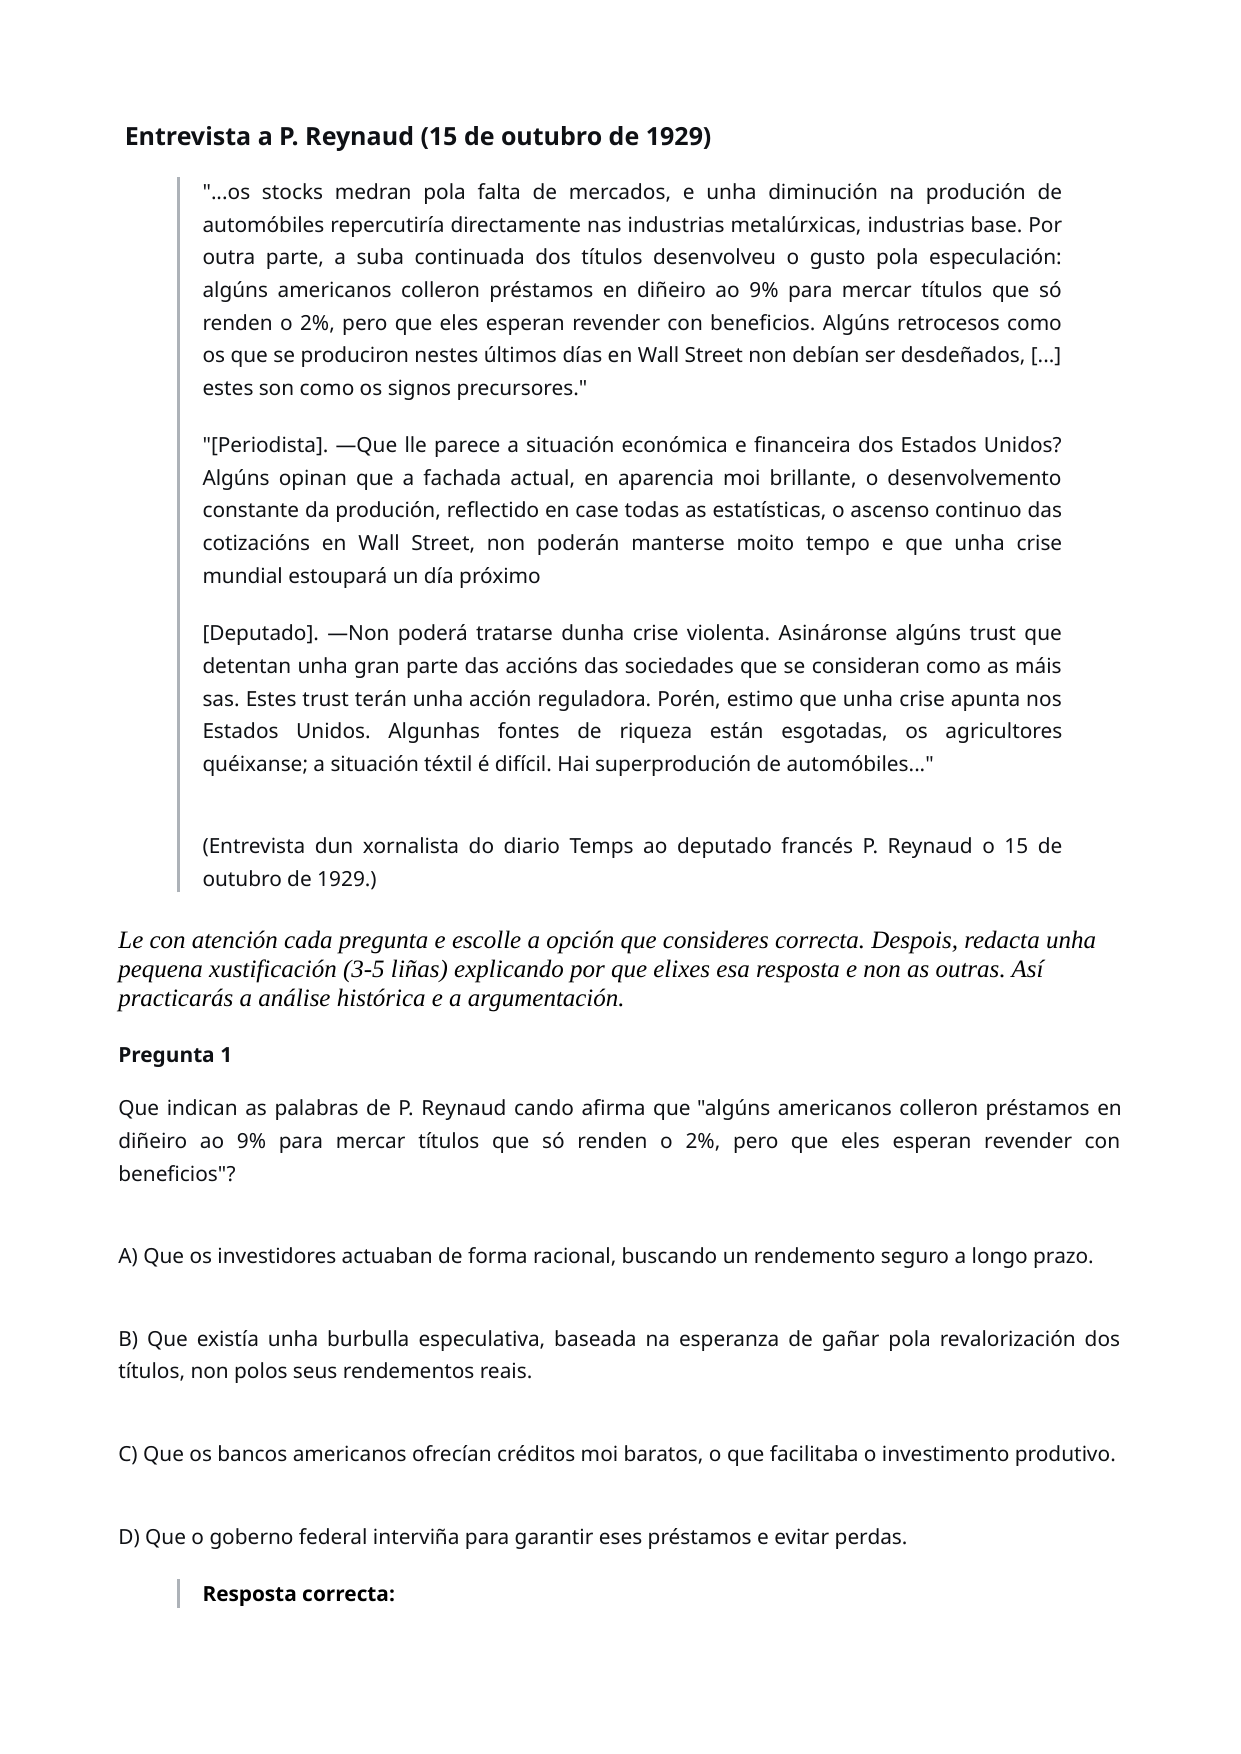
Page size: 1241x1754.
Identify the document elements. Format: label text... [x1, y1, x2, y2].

text Pregunta 1 [118, 1040, 1122, 1068]
text [Deputado]. —Non poderá tratarse dunha crise violenta. Asináronse algúns trust que detentan unha gran parte das accións das sociedades que se consideran como as máis sas. Estes trust terán unha acción reguladora. Porén, estimo que unha crise apunta nos Estados Unidos. Algunhas fontes de riqueza están esgotadas, os agricultores quéixanse; a situación téxtil é difícil. Hai superprodución de automóbiles..." [180, 618, 1063, 777]
text (Entrevista dun xornalista do diario Temps ao deputado francés P. Reynaud o 15 de outubro de 1929.) [180, 831, 1063, 892]
text Resposta correcta: B [180, 1579, 1063, 1608]
text C) Que os bancos americanos ofrecían créditos moi baratos, o que facilitaba o investimento produtivo. [118, 1439, 1122, 1468]
text Que indican as palabras de P. Reynaud cando afirma que "algúns americanos colleron préstamos en diñeiro ao 9% para mercar títulos que só renden o 2%, pero que eles esperan revender con beneficios"? [118, 1093, 1122, 1187]
text Le con atención cada pregunta e escolle a opción que consideres correcta. Despois, redacta unha pequena xustificación (3-5 liñas) explicando por que elixes esa resposta e non as outras. Así practicarás a análise histórica e a argumentación. [118, 925, 1122, 1012]
text A) Que os investidores actuaban de forma racional, buscando un rendemento seguro a longo prazo. [118, 1241, 1122, 1270]
text "[Periodista]. —Que lle parece a situación económica e financeira dos Estados Unidos? Algúns opinan que a fachada actual, en aparencia moi brillante, o desenvolvemento constante da produción, reflectido en case todas as estatísticas, o ascenso continuo das cotizacións en Wall Street, non poderán manterse moito tempo e que unha crise mundial estoupará un día próximo [180, 430, 1063, 589]
text "...os stocks medran pola falta de mercados, e unha diminución na produción de automóbiles repercutiría directamente nas industrias metalúrxicas, industrias base. Por outra parte, a suba continuada dos títulos desenvolveu o gusto pola especulación: algúns americanos colleron préstamos en diñeiro ao 9% para mercar títulos que só renden o 2%, pero que eles esperan revender con beneficios. Algúns retrocesos como os que se produciron nestes últimos días en Wall Street non debían ser desdeñados, [...] estes son como os signos precursores." [180, 177, 1063, 401]
subtitle Entrevista a P. Reynaud (15 de outubro de 1929) [118, 118, 1122, 152]
text B) Que existía unha burbulla especulativa, baseada na esperanza de gañar pola revalorización dos títulos, non polos seus rendementos reais. [118, 1324, 1122, 1385]
text D) Que o goberno federal interviña para garantir eses préstamos e evitar perdas. [118, 1522, 1122, 1550]
